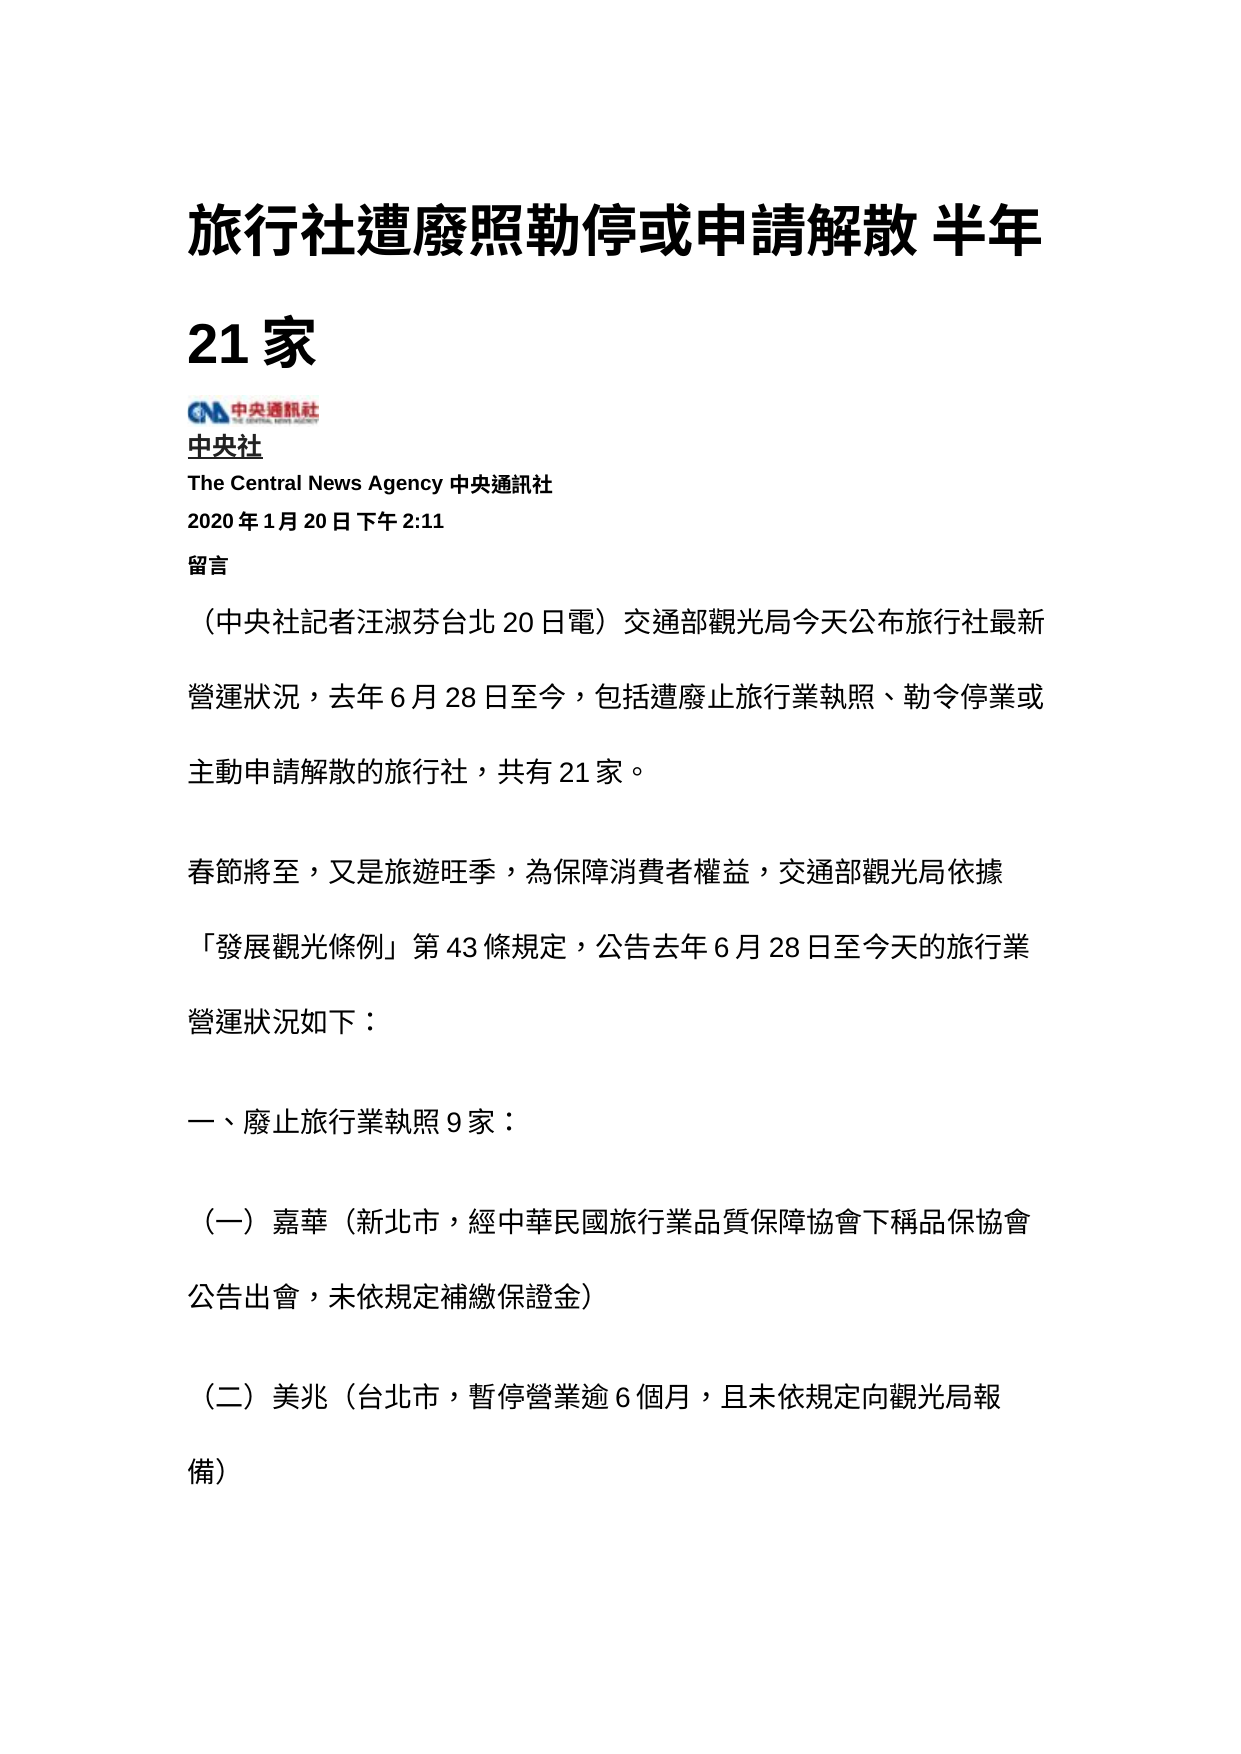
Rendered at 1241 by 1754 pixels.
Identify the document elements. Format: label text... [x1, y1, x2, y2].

text （中央社記者汪淑芬台北20日電）交通部觀光局今天公布旅行社最新營運狀況，去年6月28日至今，包括遭廢止旅行業執照、勒令停業或主動申請解散的旅行社，共有21家。 [187, 577, 1053, 802]
text （一）嘉華（新北市，經中華民國旅行業品質保障協會下稱品保協會公告出會，未依規定補繳保證金） [187, 1177, 1053, 1327]
text The Central News Agency 中央通訊社 [187, 464, 1053, 502]
text 2020年1月20日 下午2:11 [187, 502, 1053, 539]
picture [187, 395, 319, 427]
text 中央社 [187, 427, 1053, 464]
text （二）美兆（台北市，暫停營業逾6個月，且未依規定向觀光局報備） [187, 1352, 1053, 1502]
subtitle 旅行社遭廢照勒停或申請解散 半年21家 [187, 164, 1053, 389]
text 一、廢止旅行業執照9家： [187, 1077, 1053, 1152]
text 留言 [187, 539, 1053, 577]
text 春節將至，又是旅遊旺季，為保障消費者權益，交通部觀光局依據「發展觀光條例」第43條規定，公告去年6月28日至今天的旅行業營運狀況如下： [187, 827, 1053, 1052]
